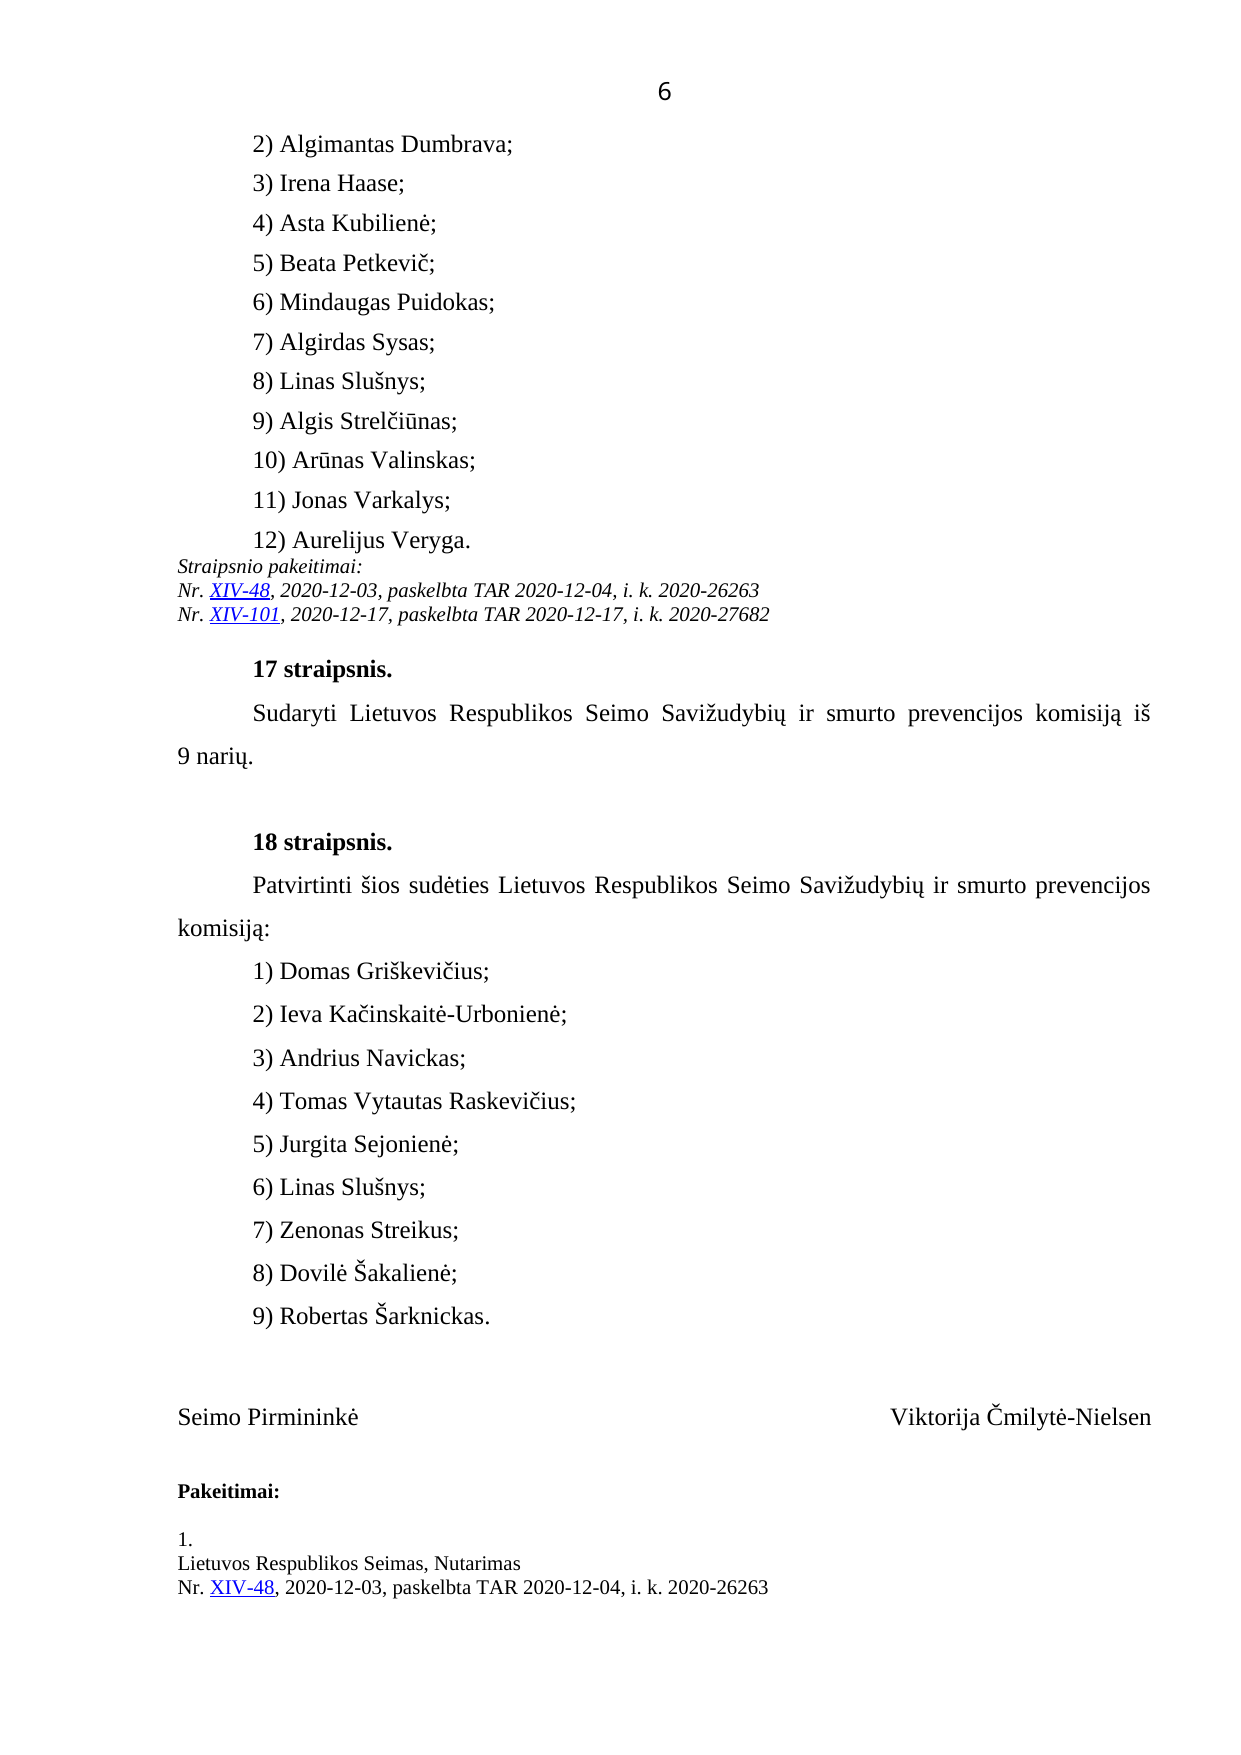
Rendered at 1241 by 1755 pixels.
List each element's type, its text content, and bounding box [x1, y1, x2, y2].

text 5) Jurgita Sejonienė; [177, 1129, 1152, 1158]
text 8) Linas Slušnys; [177, 356, 1152, 395]
text 3) Andrius Navickas; [177, 1043, 1152, 1071]
text Nr. XIV-101, 2020-12-17, paskelbta TAR 2020-12-17, i. k. 2020-27682 [177, 602, 1152, 626]
text 2) Ieva Kačinskaitė-Urbonienė; [177, 999, 1152, 1028]
text 4) Asta Kubilienė; [177, 197, 1152, 237]
text 7) Zenonas Streikus; [177, 1215, 1152, 1244]
text 5) Beata Petkevič; [177, 237, 1152, 276]
text 9) Algis Strelčiūnas; [177, 395, 1152, 435]
text 9) Robertas Šarknickas. [177, 1301, 1152, 1330]
text 1) Domas Griškevičius; [177, 956, 1152, 985]
text Straipsnio pakeitimai: [177, 553, 1152, 578]
text Pakeitimai: [177, 1479, 1152, 1503]
text 11) Jonas Varkalys; [177, 474, 1152, 514]
text Patvirtinti šios sudėties Lietuvos Respublikos Seimo Savižudybių ir smurto prevencijos komisiją: [177, 870, 1152, 942]
text Nr. XIV-48, 2020-12-03, paskelbta TAR 2020-12-04, i. k. 2020-26263 [177, 1575, 1152, 1599]
text Seimo Pirmininkė Viktorija Čmilytė-Nielsen [177, 1402, 1152, 1431]
text Lietuvos Respublikos Seimas, Nutarimas [177, 1551, 1152, 1575]
text 10) Arūnas Valinskas; [177, 435, 1152, 474]
text 2) Algimantas Dumbrava; [177, 118, 1152, 158]
text 12) Aurelijus Veryga. [177, 514, 1152, 553]
text Sudaryti Lietuvos Respublikos Seimo Savižudybių ir smurto prevencijos komisiją iš 9 narių. [177, 698, 1152, 769]
text 18 straipsnis. [177, 827, 1152, 856]
text 6) Mindaugas Puidokas; [177, 276, 1152, 316]
text 6) Linas Slušnys; [177, 1172, 1152, 1201]
text 1. [177, 1527, 1152, 1551]
text 4) Tomas Vytautas Raskevičius; [177, 1086, 1152, 1114]
text 17 straipsnis. [177, 654, 1152, 683]
text 8) Dovilė Šakalienė; [177, 1258, 1152, 1287]
text Nr. XIV-48, 2020-12-03, paskelbta TAR 2020-12-04, i. k. 2020-26263 [177, 578, 1152, 602]
text 3) Irena Haase; [177, 158, 1152, 197]
text 7) Algirdas Sysas; [177, 316, 1152, 356]
